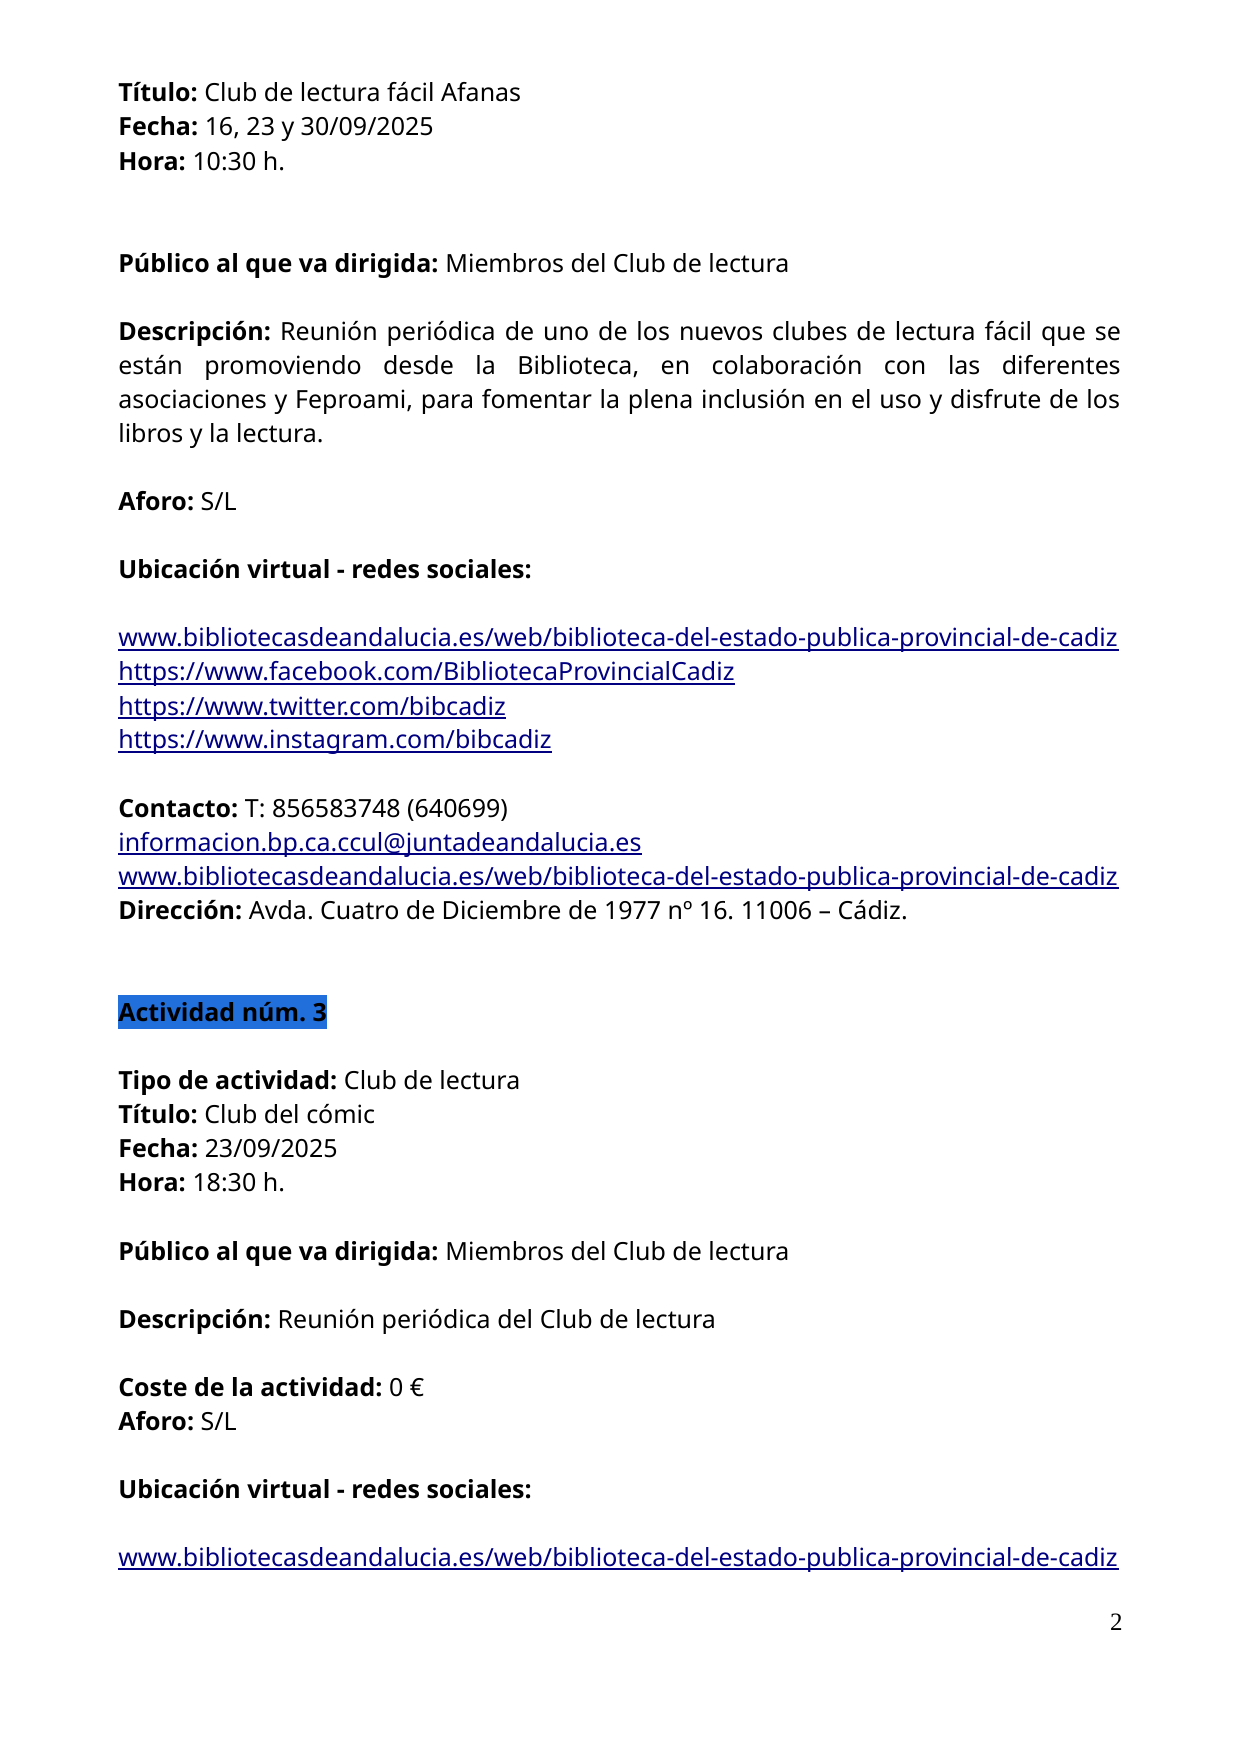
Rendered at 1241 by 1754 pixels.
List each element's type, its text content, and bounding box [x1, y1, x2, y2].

text www.bibliotecasdeandalucia.es/web/biblioteca-del-estado-publica-provincial-de-cadiz [118, 620, 1122, 654]
text Público al que va dirigida: Miembros del Club de lectura [118, 245, 1122, 279]
text Hora: 18:30 h. [118, 1165, 1122, 1199]
text www.bibliotecasdeandalucia.es/web/biblioteca-del-estado-publica-provincial-de-cadiz [118, 1540, 1122, 1574]
text Coste de la actividad: 0 € [118, 1369, 1122, 1403]
text Aforo: S/L [118, 484, 1122, 518]
text Hora: 10:30 h. [118, 143, 1122, 177]
text Descripción: Reunión periódica del Club de lectura [118, 1301, 1122, 1335]
text informacion.bp.ca.ccul@juntadeandalucia.es [118, 824, 1122, 858]
text Tipo de actividad: Club de lectura [118, 1063, 1122, 1097]
text Aforo: S/L [118, 1403, 1122, 1437]
text Fecha: 16, 23 y 30/09/2025 [118, 109, 1122, 143]
text Ubicación virtual - redes sociales: [118, 552, 1122, 586]
text Descripción: Reunión periódica de uno de los nuevos clubes de lectura fácil que se están promoviendo desde la Biblioteca, en colaboración con las diferentes asociaciones y Feproami, para fomentar la plena inclusión en el uso y disfrute de los libros y la lectura. [118, 313, 1122, 450]
text Público al que va dirigida: Miembros del Club de lectura [118, 1233, 1122, 1267]
text Fecha: 23/09/2025 [118, 1131, 1122, 1165]
text https://www.facebook.com/BibliotecaProvincialCadiz [118, 654, 1122, 688]
text https://www.twitter.com/bibcadiz [118, 688, 1122, 722]
text Contacto: T: 856583748 (640699) [118, 790, 1122, 824]
text Título: Club del cómic [118, 1097, 1122, 1131]
text Ubicación virtual - redes sociales: [118, 1472, 1122, 1506]
text Dirección: Avda. Cuatro de Diciembre de 1977 nº 16. 11006 – Cádiz. [118, 892, 1122, 927]
text Título: Club de lectura fácil Afanas [118, 75, 1122, 109]
text https://www.instagram.com/bibcadiz [118, 722, 1122, 756]
text Actividad núm. 3 [118, 995, 1122, 1029]
text www.bibliotecasdeandalucia.es/web/biblioteca-del-estado-publica-provincial-de-cadiz [118, 858, 1122, 892]
